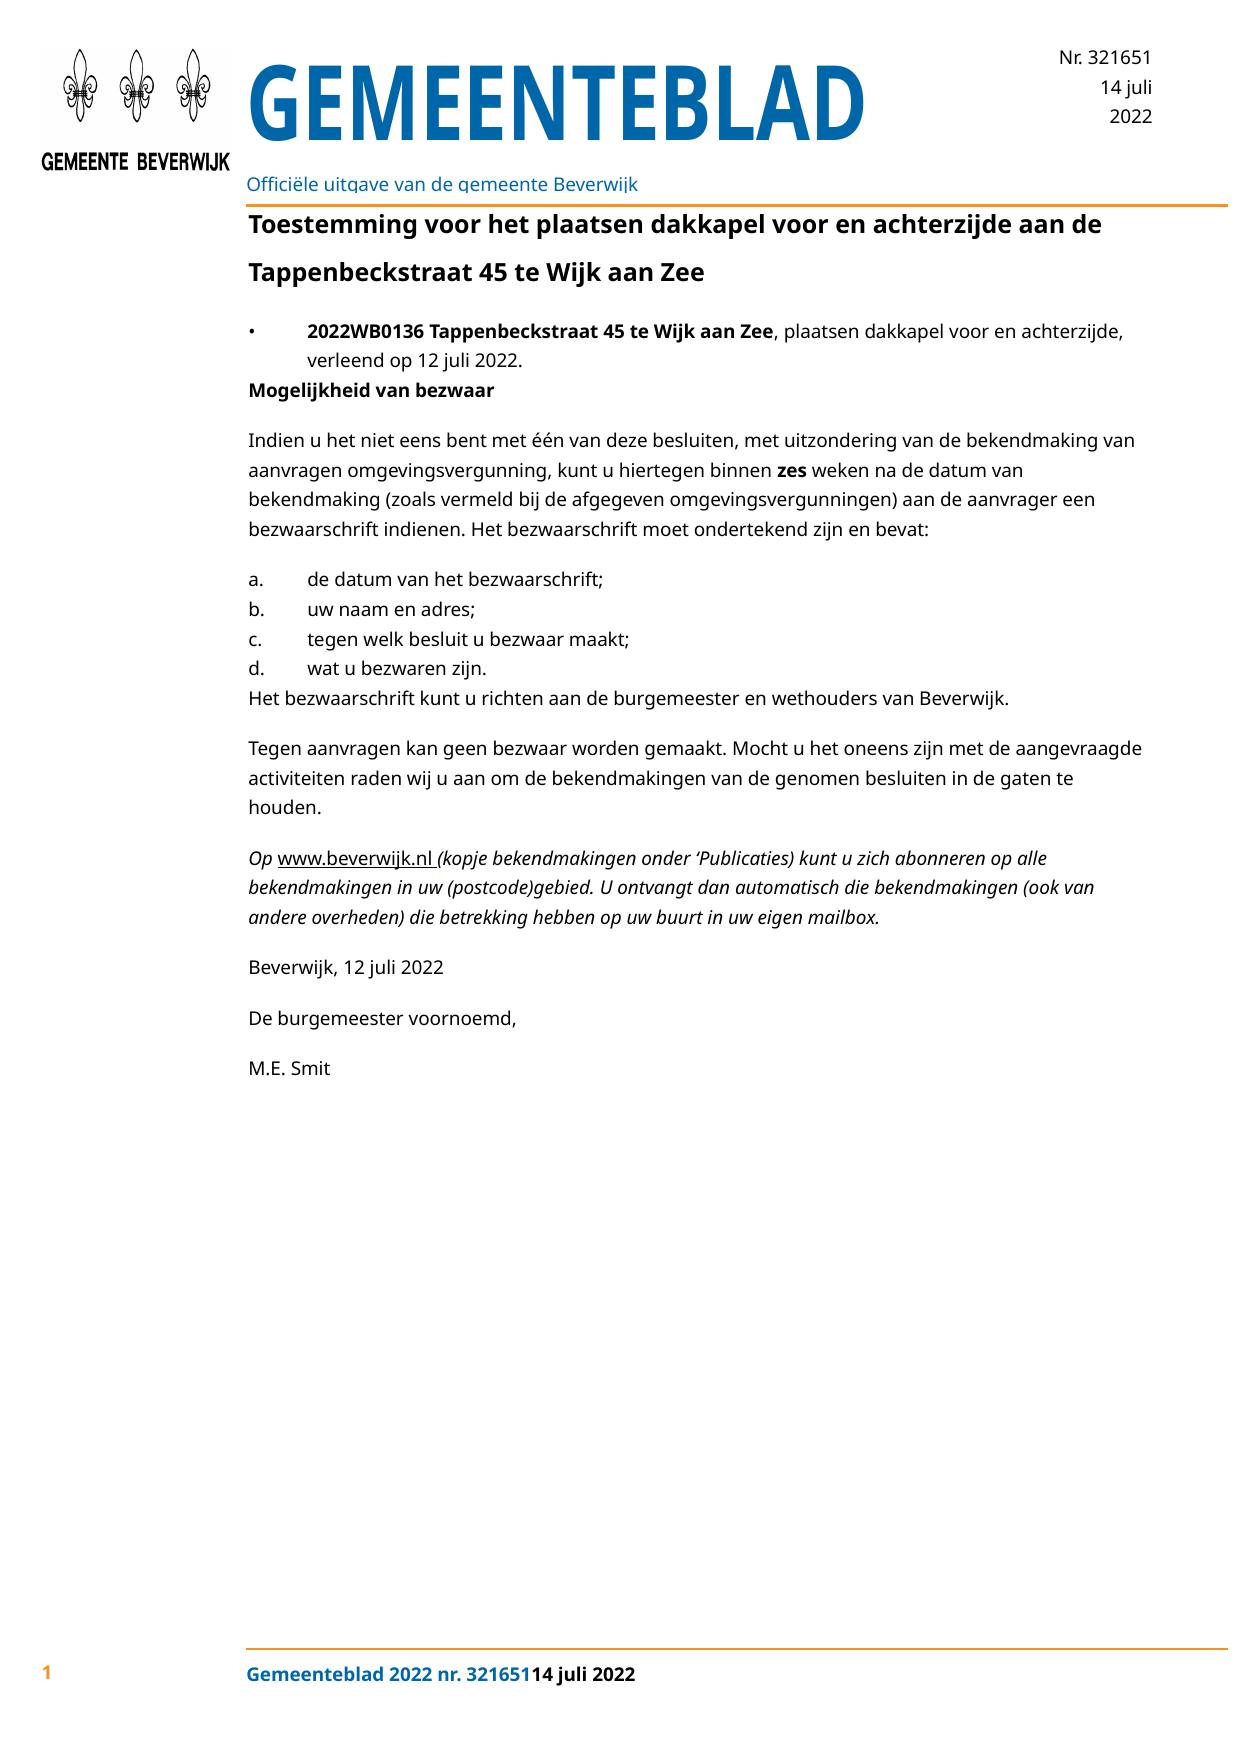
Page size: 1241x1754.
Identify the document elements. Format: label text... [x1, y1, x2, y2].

picture [41, 47, 231, 172]
list tegen welk besluit u bezwaar maakt; [248, 626, 1152, 652]
text Indien u het niet eens bent met één van deze besluiten, met uitzondering van de bekendmaking van aanvragen omgevingsvergunning, kunt u hiertegen binnen zes weken na de datum van bekendmaking (zoals vermeld bij de afgegeven omgevingsvergunningen) aan de aanvrager een bezwaarschrift indienen. Het bezwaarschrift moet ondertekend zijn en bevat: [248, 427, 1152, 542]
text Op www.beverwijk.nl (kopje bekendmakingen onder ‘Publicaties) kunt u zich abonneren op alle bekendmakingen in uw (postcode)gebied. U ontvangt dan automatisch die bekendmakingen (ook van andere overheden) die betrekking hebben op uw buurt in uw eigen mailbox. [248, 845, 1152, 930]
list wat u bezwaren zijn. [248, 655, 1152, 681]
list 2022WB0136 Tappenbeckstraat 45 te Wijk aan Zee, plaatsen dakkapel voor en achterzijde, verleend op 12 juli 2022. [248, 318, 1152, 373]
list de datum van het bezwaarschrift; [248, 567, 1152, 592]
text Mogelijkheid van bezwaar [248, 377, 1152, 403]
text De burgemeester voornoemd, [248, 1005, 1152, 1031]
text Beverwijk, 12 juli 2022 [248, 954, 1152, 980]
text Toestemming voor het plaatsen dakkapel voor en achterzijde aan de Tappenbeckstraat 45 te Wijk aan Zee [248, 207, 1152, 288]
text M.E. Smit [248, 1055, 1152, 1081]
text Tegen aanvragen kan geen bezwaar worden gemaakt. Mocht u het oneens zijn met de aangevraagde activiteiten raden wij u aan om de bekendmakingen van de genomen besluiten in de gaten te houden. [248, 735, 1152, 820]
list uw naam en adres; [248, 596, 1152, 622]
text Het bezwaarschrift kunt u richten aan de burgemeester en wethouders van Beverwijk. [248, 685, 1152, 711]
